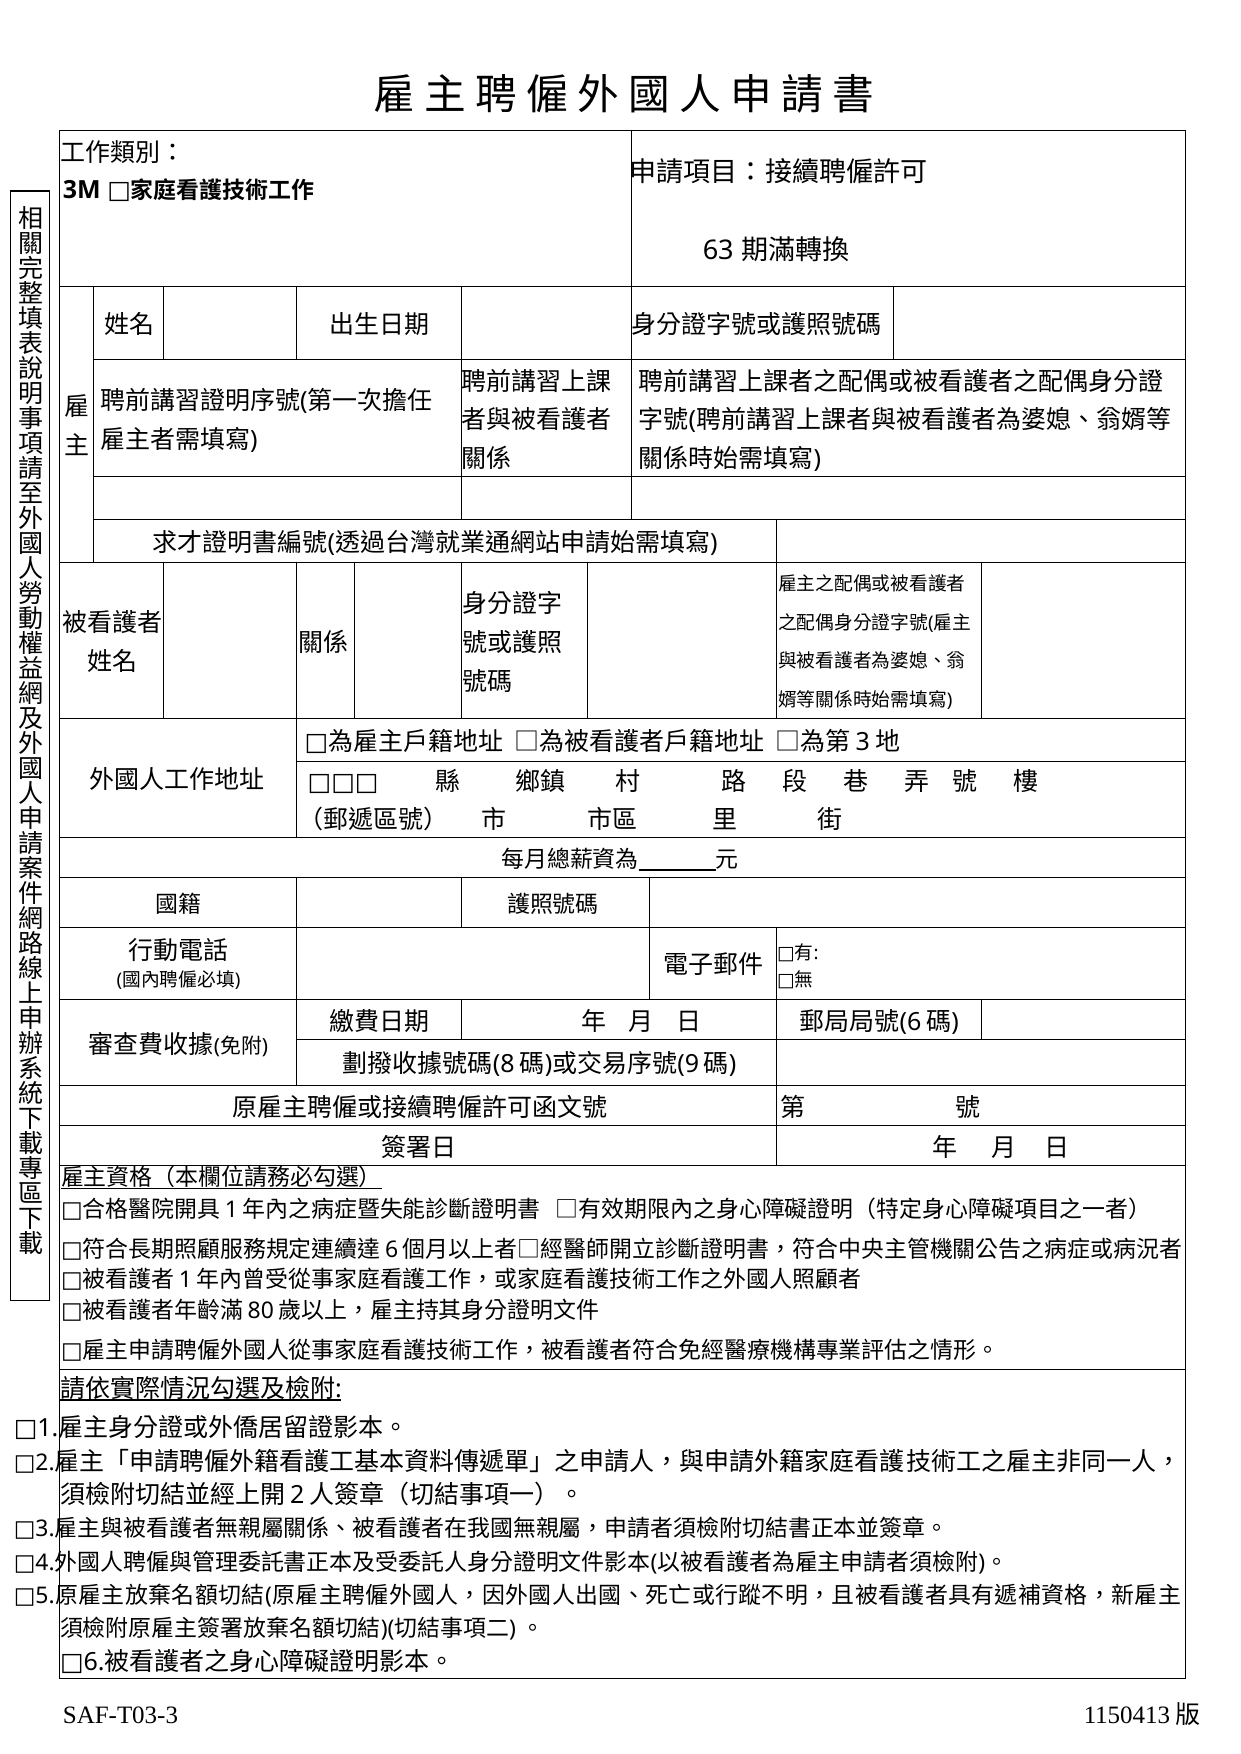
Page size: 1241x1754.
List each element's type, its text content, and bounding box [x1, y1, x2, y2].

table_cell [777, 520, 1185, 562]
table_cell [297, 878, 461, 927]
table_cell □有: □無 [777, 928, 1185, 999]
table_cell 雇主資格（本欄位請務必勾選） □合格醫院開具1年內之病症暨失能診斷證明書 □有效期限內之身心障礙證明（特定身心障礙項目之一者） □符合長期照顧服務規定連續達6個月以上者□經醫師開立診斷證明書，符合中央主管機關公告之病症或病況者 □被看護者1年內曾受從事家庭看護工作，或家庭看護技術工作之外國人照顧者 □被看護者年齡滿80歲以上，雇主持其身分證明文件 □雇主申請聘僱外國人從事家庭看護技術工作，被看護者符合免經醫療機構專業評估之情形。 [60, 1166, 1185, 1368]
table_cell 聘前講習上課者與被看護者關係 [462, 360, 631, 476]
table_cell [94, 477, 461, 519]
table_cell [588, 563, 776, 718]
table_cell 出生日期 [297, 287, 461, 359]
text 雇 主 聘 僱 外 國 人 申 請 書 [53, 52, 1194, 130]
table_cell [355, 563, 461, 718]
table_cell 繳費日期 [297, 1000, 461, 1039]
table_cell 年 月 日 [462, 1000, 776, 1039]
table_cell [462, 477, 631, 519]
table_cell [164, 563, 296, 718]
table_cell [462, 287, 631, 359]
table_cell [894, 287, 1185, 359]
table_cell 身分證字號或護照號碼 [632, 287, 893, 359]
table_cell 被看護者 姓名 [60, 563, 163, 718]
table_cell 身分證字號或護照號碼 [462, 563, 587, 718]
table_cell [297, 928, 649, 999]
table_header 工作類別： 3M □家庭看護技術工作 [60, 131, 631, 286]
table_cell □□□ 縣 鄉鎮 村 路 段 巷 弄 號 樓 （郵遞區號） 市 市區 里 街 [297, 762, 1185, 837]
table_cell 姓名 [94, 287, 163, 359]
table_cell 審查費收據(免附) [60, 1000, 296, 1085]
table_cell 每月總薪資為 元 [60, 838, 1185, 877]
table_cell [982, 563, 1185, 718]
table_cell [777, 1040, 1185, 1085]
table_header 申請項目：接續聘僱許可 63 期滿轉換 [632, 131, 1185, 286]
table_cell 關係 [297, 563, 354, 718]
table_cell [164, 287, 296, 359]
table_cell 求才證明書編號(透過台灣就業通網站申請始需填寫) [94, 520, 776, 562]
table_cell □為雇主戶籍地址 □為被看護者戶籍地址 □為第3地 [297, 719, 1185, 761]
table_cell 聘前講習上課者之配偶或被看護者之配偶身分證字號(聘前講習上課者與被看護者為婆媳、翁婿等關係時始需填寫) [632, 360, 1185, 476]
table_cell 郵局局號(6碼) [777, 1000, 981, 1039]
table_cell 電子郵件 [650, 928, 776, 999]
table_cell 雇主之配偶或被看護者之配偶身分證字號(雇主與被看護者為婆媳、翁婿等關係時始需填寫) [777, 563, 981, 718]
table_cell 行動電話 (國內聘僱必填) [60, 928, 296, 999]
table_cell 護照號碼 [462, 878, 649, 927]
table_cell 原雇主聘僱或接續聘僱許可函文號 [60, 1086, 776, 1125]
table_cell 聘前講習證明序號(第一次擔任雇主者需填寫) [94, 360, 461, 476]
table_cell 雇主 [60, 287, 93, 562]
table_cell 劃撥收據號碼(8碼)或交易序號(9碼) [297, 1040, 776, 1085]
table_cell [982, 1000, 1185, 1039]
table_cell 請依實際情況勾選及檢附: □1.雇主身分證或外僑居留證影本。 □2.雇主「申請聘僱外籍看護工基本資料傳遞單」之申請人，與申請外籍家庭看護技術工之雇主非同一人，須檢附切結並經上開2人簽章（切結事項一）。 □3.雇主與被看護者無親屬關係、被看護者在我國無親屬，申請者須檢附切結書正本並簽章。 □4.外國人聘僱與管理委託書正本及受委託人身分證明文件影本(以被看護者為雇主申請者須檢附)。 □5.原雇主放棄名額切結(原雇主聘僱外國人，因外國人出國、死亡或行蹤不明，且被看護者具有遞補資格，新雇主須檢附原雇主簽署放棄名額切結)(切結事項二) 。 □6.被看護者之身心障礙證明影本。 [60, 1370, 1185, 1678]
text 相關完整填表說明事項請至外國人勞動權益網及外國人申請案件網路線上申辦系統下載專區下載 [13, 192, 49, 1299]
table_cell 外國人工作地址 [60, 719, 296, 837]
table_cell 國籍 [60, 878, 296, 927]
table_cell 第 號 [777, 1086, 1185, 1125]
table_cell 簽署日 [60, 1126, 776, 1165]
table_cell 年 月 日 [777, 1126, 1185, 1165]
table_cell [650, 878, 1185, 927]
table_cell [632, 477, 1185, 519]
